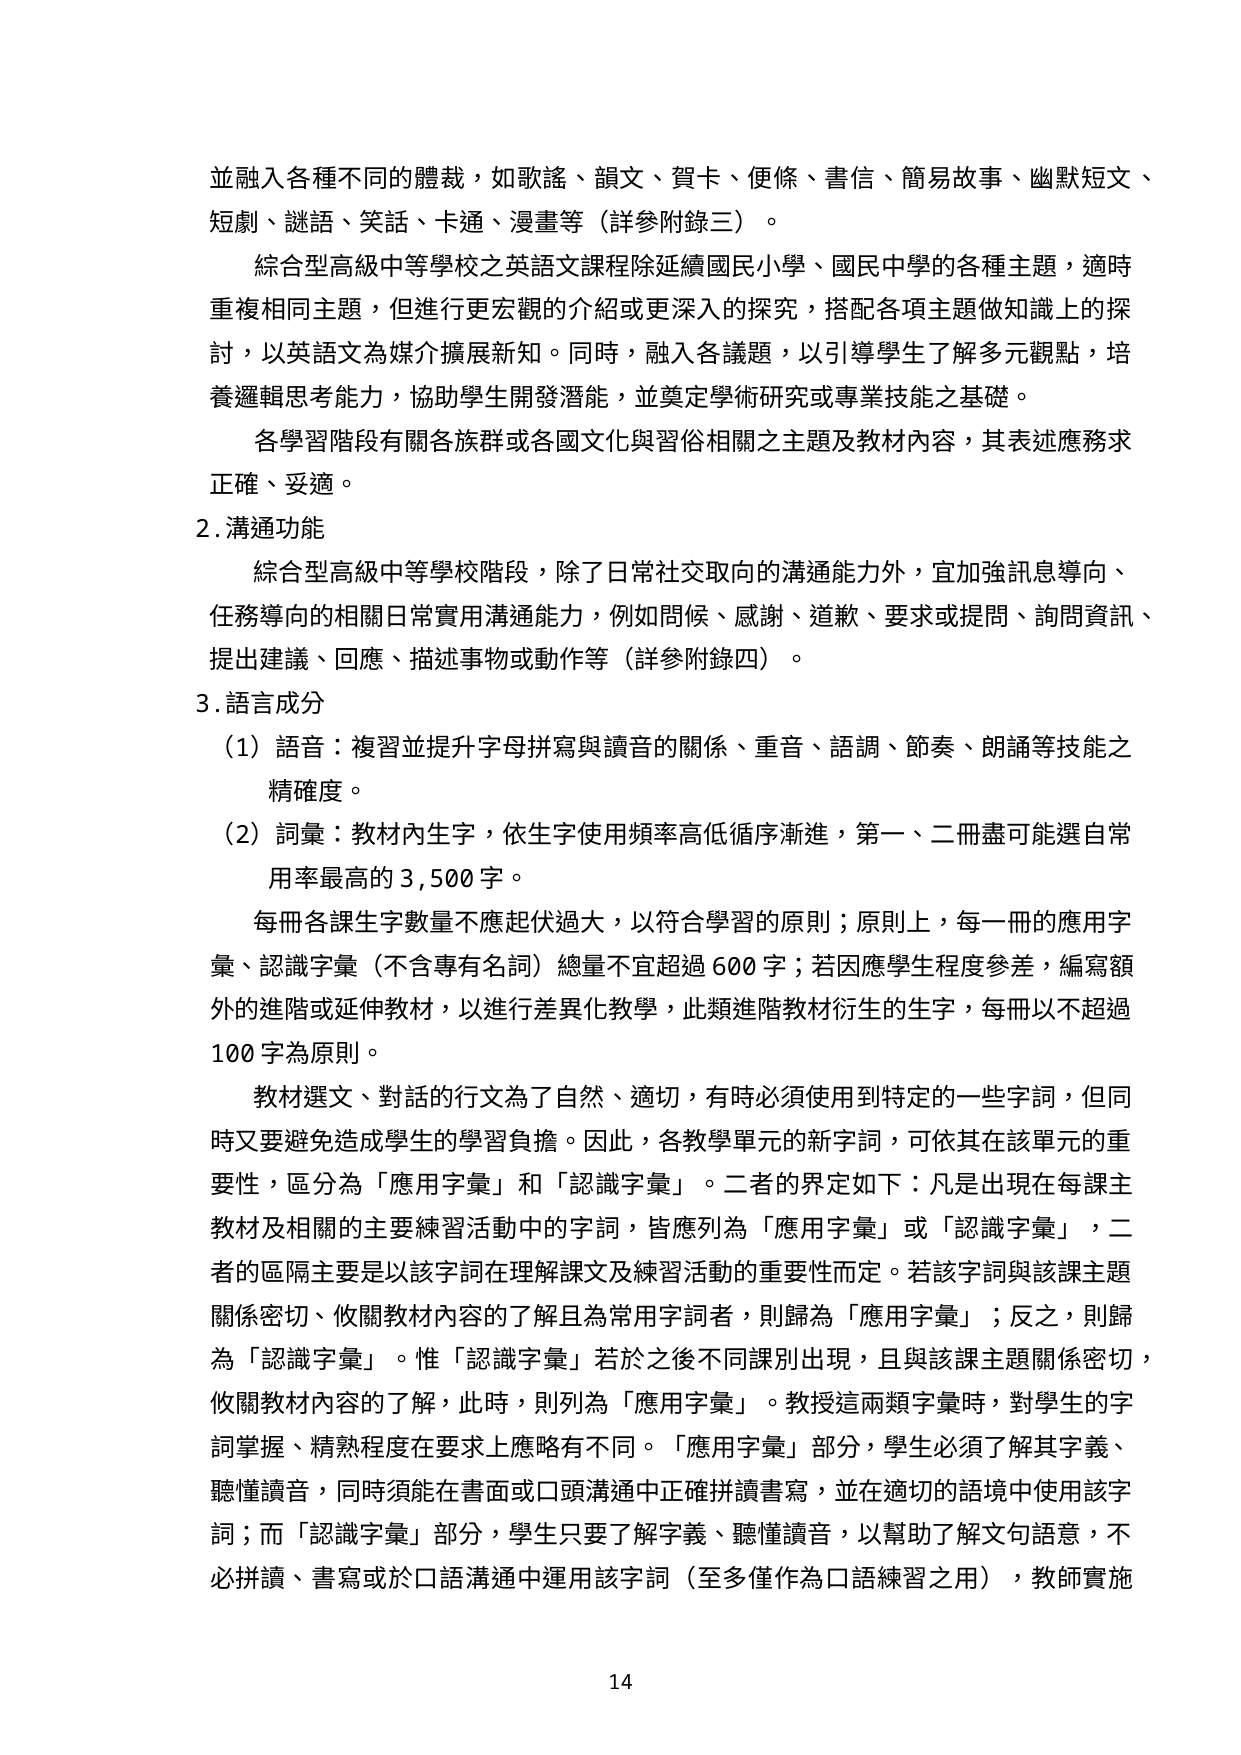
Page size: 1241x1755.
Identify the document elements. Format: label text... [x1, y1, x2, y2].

text 3.語言成分 [153, 677, 1134, 721]
text 2.溝通功能 [153, 502, 1134, 546]
text （1）語音：複習並提升字母拼寫與讀音的關係、重音、語調、節奏、朗誦等技能之精確度。 [209, 721, 1134, 809]
text 綜合型高級中等學校一年級英語文教材共分兩冊。課文長度可依文體選材彈性處理，字數不另設下限與上限。綜合型高級中等學校英語文課程應符合趣味化、實用化及生活化的原則，並適度納入本土教材。教材所涵蓋的主題層面宜多元，以學生日常生活相關的主題以及可以與世界接軌的文章，如家庭、學校、食物、動植物、節慶習俗、職業、旅遊、運動、休閒等為主要內容，儘量呼應前揭核心素養的精神，培養學生良好的溝通互動能力；引導學生了解時代潮流，涵詠現代公民的素養，為未來參與社會及成為世界公民奠定良好的基礎。教材編寫及活動設計亦應多樣化，並融入各種不同的體裁，如歌謠、韻文、賀卡、便條、書信、簡易故事、幽默短文、短劇、謎語、笑話、卡通、漫畫等（詳參附錄三）。 [209, 152, 1134, 240]
text 綜合型高級中等學校之英語文課程除延續國民小學、國民中學的各種主題，適時重複相同主題，但進行更宏觀的介紹或更深入的探究，搭配各項主題做知識上的探討，以英語文為媒介擴展新知。同時，融入各議題，以引導學生了解多元觀點，培養邏輯思考能力，協助學生開發潛能，並奠定學術研究或專業技能之基礎。 [209, 240, 1134, 415]
text （2）詞彙：教材內生字，依生字使用頻率高低循序漸進，第一、二冊盡可能選自常用率最高的3,500字。 [209, 809, 1134, 896]
text 綜合型高級中等學校階段，除了日常社交取向的溝通能力外，宜加強訊息導向、任務導向的相關日常實用溝通能力，例如問候、感謝、道歉、要求或提問、詢問資訊、提出建議、回應、描述事物或動作等（詳參附錄四）。 [209, 546, 1134, 677]
text 教材選文、對話的行文為了自然、適切，有時必須使用到特定的一些字詞，但同時又要避免造成學生的學習負擔。因此，各教學單元的新字詞，可依其在該單元的重要性，區分為「應用字彙」和「認識字彙」。二者的界定如下：凡是出現在每課主教材及相關的主要練習活動中的字詞，皆應列為「應用字彙」或「認識字彙」，二者的區隔主要是以該字詞在理解課文及練習活動的重要性而定。若該字詞與該課主題關係密切、攸關教材內容的了解且為常用字詞者，則歸為「應用字彙」；反之，則歸為「認識字彙」。惟「認識字彙」若於之後不同課別出現，且與該課主題關係密切，攸關教材內容的了解，此時，則列為「應用字彙」。教授這兩類字彙時，對學生的字詞掌握、精熟程度在要求上應略有不同。「應用字彙」部分，學生必須了解其字義、聽懂讀音，同時須能在書面或口頭溝通中正確拼讀書寫，並在適切的語境中使用該字詞；而「認識字彙」部分，學生只要了解字義、聽懂讀音，以幫助了解文句語意，不必拼讀、書寫或於口語溝通中運用該字詞（至多僅作為口語練習之用），教師實施學習評量時，應謹守此分際。 [210, 1071, 1134, 1596]
text 各學習階段有關各族群或各國文化與習俗相關之主題及教材內容，其表述應務求正確、妥適。 [209, 415, 1134, 502]
text 每冊各課生字數量不應起伏過大，以符合學習的原則；原則上，每一冊的應用字彙、認識字彙（不含專有名詞）總量不宜超過600字；若因應學生程度參差，編寫額外的進階或延伸教材，以進行差異化教學，此類進階教材衍生的生字，每冊以不超過100字為原則。 [210, 896, 1134, 1071]
